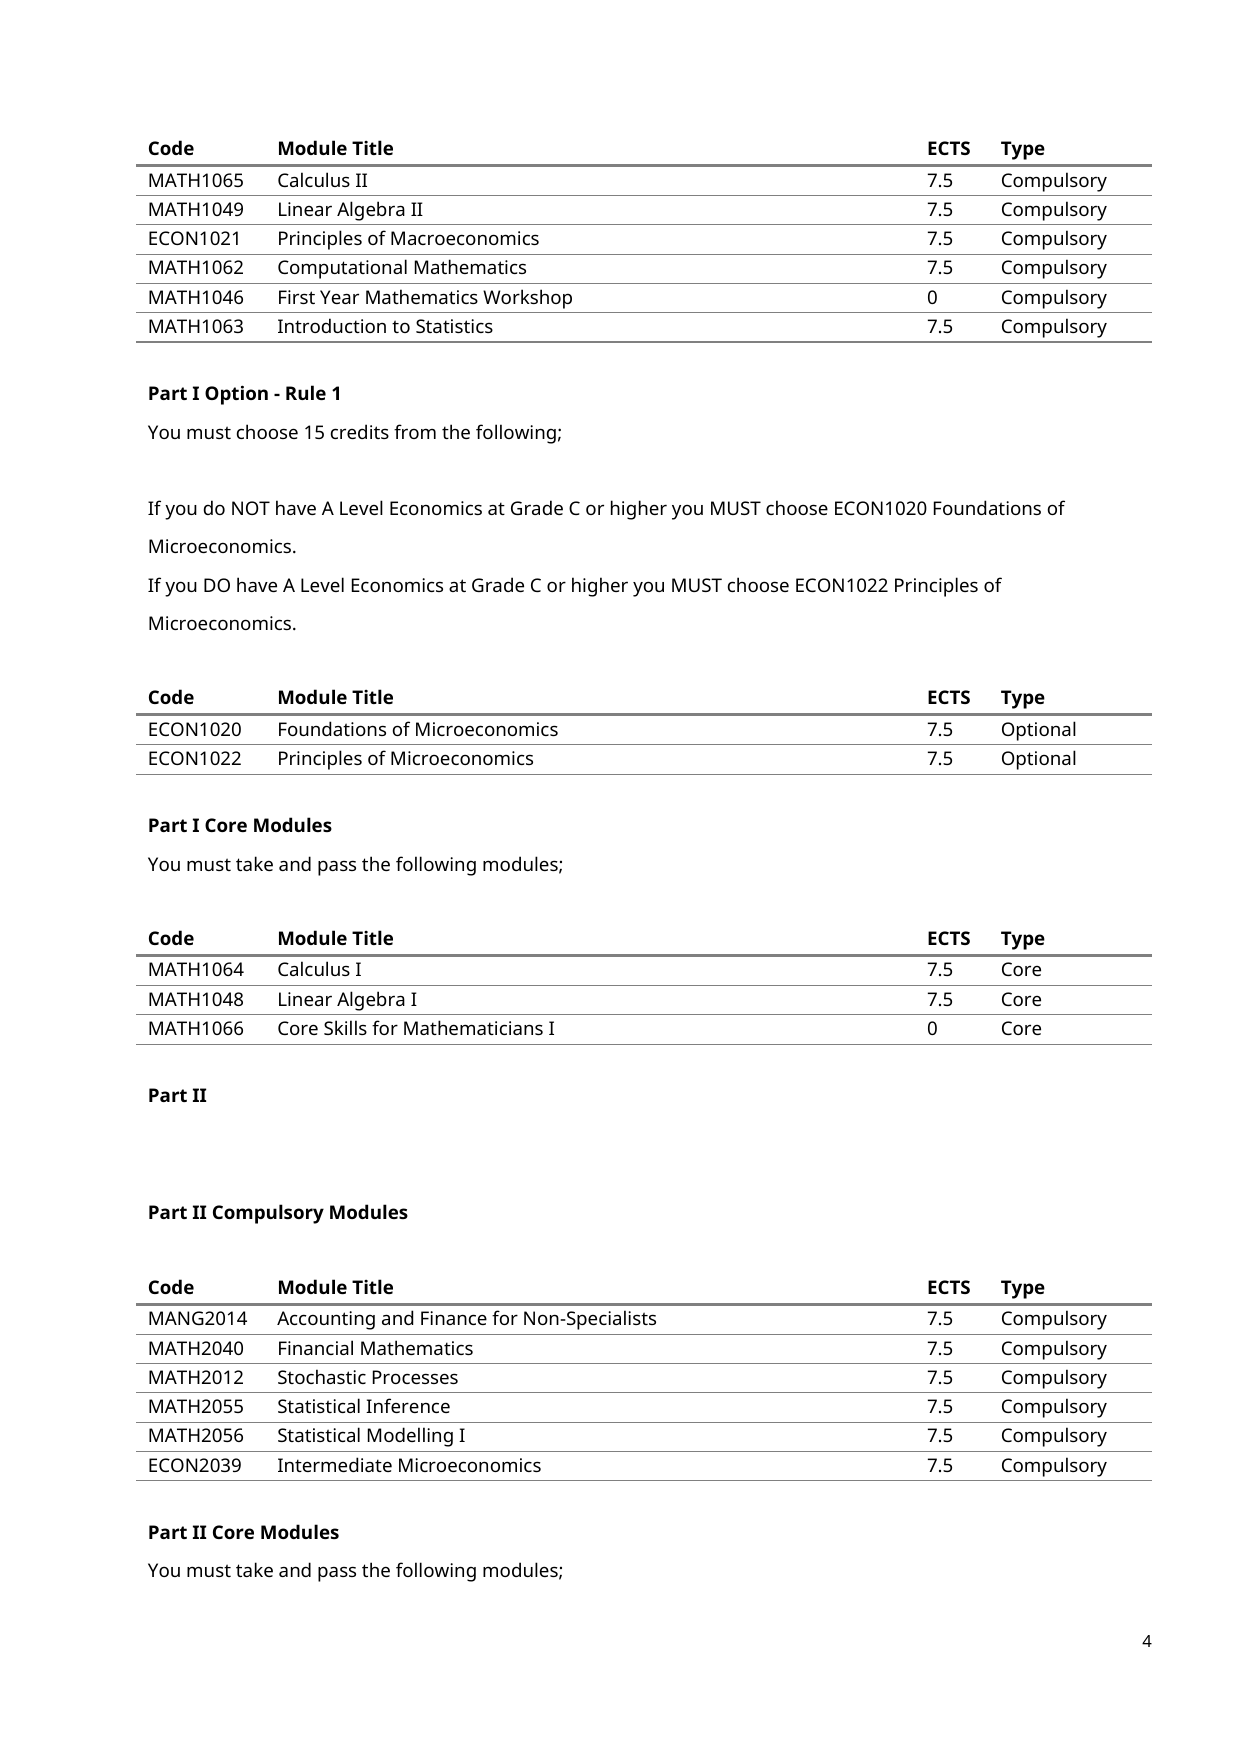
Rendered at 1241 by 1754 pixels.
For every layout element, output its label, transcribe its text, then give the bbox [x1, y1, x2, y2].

table_cell MANG2014 [136, 1306, 266, 1334]
table_cell Core [989, 986, 1152, 1014]
table_cell ECTS [916, 925, 989, 954]
table_cell Compulsory [989, 196, 1152, 224]
table_cell Compulsory [989, 313, 1152, 341]
table_cell Computational Mathematics [266, 255, 916, 283]
table_cell Statistical Modelling I [266, 1423, 916, 1451]
table_cell 7.5 [916, 957, 989, 985]
table_cell Compulsory [989, 255, 1152, 283]
table_cell Compulsory [989, 284, 1152, 312]
table_cell ECTS [916, 685, 989, 713]
table_cell Compulsory [989, 1452, 1152, 1480]
table_cell Compulsory [989, 1335, 1152, 1363]
table_cell MATH1048 [136, 986, 266, 1014]
table_cell Module Title [266, 1274, 916, 1302]
table_cell Compulsory [989, 225, 1152, 254]
table_cell Type [989, 925, 1152, 954]
table_cell 7.5 [916, 225, 989, 254]
table_cell Calculus I [266, 957, 916, 985]
table_cell 7.5 [916, 1364, 989, 1392]
table_cell MATH1046 [136, 284, 266, 312]
table_cell Part I Core Modules You must take and pass the following modules; [136, 775, 1152, 925]
table_cell MATH1063 [136, 313, 266, 341]
table_cell Compulsory [989, 1393, 1152, 1422]
table_cell Part II Core Modules You must take and pass the following modules; [136, 1481, 1152, 1594]
table_cell Compulsory [989, 167, 1152, 195]
table_cell 7.5 [916, 1306, 989, 1334]
table_cell Core [989, 1015, 1152, 1043]
table_cell Part I Option - Rule 1 You must choose 15 credits from the following; If you do NOT have A Level Economics at Grade C or higher you MUST choose ECON1020 Foundations of Microeconomics. If you DO have A Level Economics at Grade C or higher you MUST choose ECON1022 Principles of Microeconomics. [136, 343, 1152, 684]
table_cell Compulsory [989, 1364, 1152, 1392]
table_cell MATH2012 [136, 1364, 266, 1392]
table_cell MATH1049 [136, 196, 266, 224]
table_cell Stochastic Processes [266, 1364, 916, 1392]
table_cell ECON1022 [136, 745, 266, 773]
table_cell MATH2055 [136, 1393, 266, 1422]
table_cell Part II [136, 1045, 1152, 1161]
table_cell MATH1064 [136, 957, 266, 985]
table_cell Type [989, 685, 1152, 713]
table_cell Optional [989, 716, 1152, 744]
table_cell 7.5 [916, 196, 989, 224]
table_cell 7.5 [916, 716, 989, 744]
table_cell Accounting and Finance for Non-Specialists [266, 1306, 916, 1334]
table_cell 7.5 [916, 1452, 989, 1480]
table_cell ECON1020 [136, 716, 266, 744]
table_cell Type [989, 1274, 1152, 1302]
table_cell 0 [916, 284, 989, 312]
table_cell ECTS [916, 136, 989, 164]
table_cell Compulsory [989, 1423, 1152, 1451]
table_cell Code [136, 925, 266, 954]
table_cell Statistical Inference [266, 1393, 916, 1422]
table_cell Introduction to Statistics [266, 313, 916, 341]
table_cell ECON1021 [136, 225, 266, 254]
table_cell Code [136, 1274, 266, 1302]
table_cell Foundations of Microeconomics [266, 716, 916, 744]
table_cell Optional [989, 745, 1152, 773]
table_cell Linear Algebra I [266, 986, 916, 1014]
table_cell 7.5 [916, 745, 989, 773]
table_cell [136, 99, 1152, 136]
table_cell MATH1066 [136, 1015, 266, 1043]
table_cell Code [136, 685, 266, 713]
table_cell 7.5 [916, 313, 989, 341]
table_cell ECON2039 [136, 1452, 266, 1480]
table_cell Module Title [266, 136, 916, 164]
table_cell 7.5 [916, 1423, 989, 1451]
table_cell Principles of Microeconomics [266, 745, 916, 773]
table_cell 0 [916, 1015, 989, 1043]
table_cell Module Title [266, 925, 916, 954]
table_cell 7.5 [916, 167, 989, 195]
table_cell Code [136, 136, 266, 164]
table_cell First Year Mathematics Workshop [266, 284, 916, 312]
table_cell MATH1062 [136, 255, 266, 283]
table_cell Financial Mathematics [266, 1335, 916, 1363]
table_cell 7.5 [916, 1335, 989, 1363]
table_cell Linear Algebra II [266, 196, 916, 224]
table_cell 7.5 [916, 1393, 989, 1422]
table_cell MATH1065 [136, 167, 266, 195]
table_cell Type [989, 136, 1152, 164]
table_cell MATH2056 [136, 1423, 266, 1451]
table_cell Calculus II [266, 167, 916, 195]
table_cell MATH2040 [136, 1335, 266, 1363]
table_cell ECTS [916, 1274, 989, 1302]
table_cell Intermediate Microeconomics [266, 1452, 916, 1480]
table_cell Principles of Macroeconomics [266, 225, 916, 254]
table_cell Part II Compulsory Modules [136, 1161, 1152, 1274]
table_cell 7.5 [916, 255, 989, 283]
table_cell 7.5 [916, 986, 989, 1014]
table_cell Compulsory [989, 1306, 1152, 1334]
table_cell Core [989, 957, 1152, 985]
table_cell Core Skills for Mathematicians I [266, 1015, 916, 1043]
table_cell Module Title [266, 685, 916, 713]
